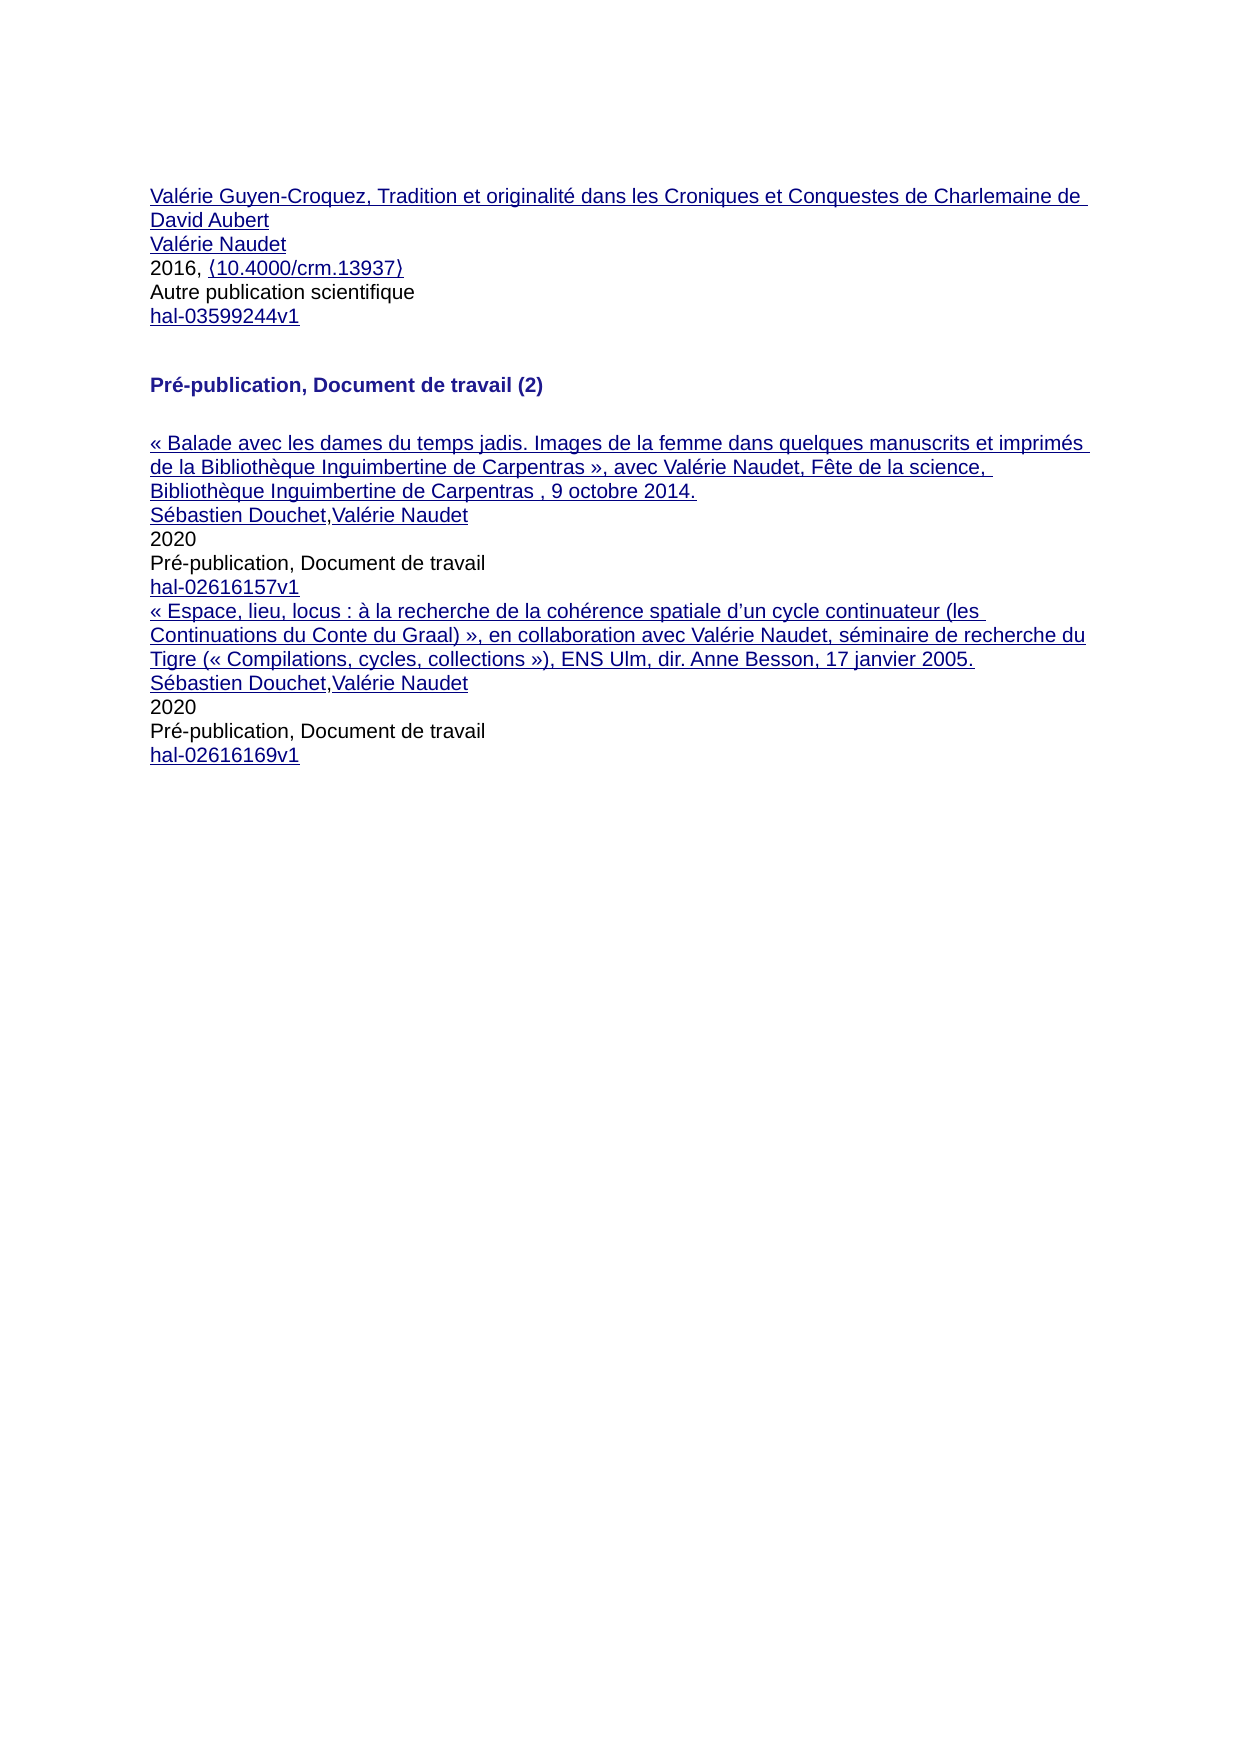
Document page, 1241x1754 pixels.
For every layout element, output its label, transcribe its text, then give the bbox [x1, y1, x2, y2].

table_cell « Espace, lieu, locus : à la recherche de la cohérence spatiale d’un cycle continuateur (les Continuations du Conte du Graal) », en collaboration avec Valérie Naudet, séminaire de recherche du Tigre (« Compilations, cycles, collections »), ENS Ulm, dir. Anne Besson, 17 janvier 2005. Sébastien Douchet,Valérie Naudet 2020 Pré-publication, Document de travail hal-02616169v1 [150, 599, 1090, 767]
table_header « Balade avec les dames du temps jadis. Images de la femme dans quelques manuscrits et imprimés [150, 431, 1090, 452]
subtitle Pré-publication, Document de travail (2) [150, 373, 1090, 397]
table_header Valérie Guyen-Croquez, Tradition et originalité dans les Croniques et Conquestes de Charlemaine de David Aubert Valérie Naudet 2016, ⟨10.4000/crm.13937⟩ Autre publication scientifique hal-03599244v1 [150, 184, 1090, 328]
table_header de la Bibliothèque Inguimbertine de Carpentras », avec Valérie Naudet, Fête de la science, Bibliothèque Inguimbertine de Carpentras , 9 octobre 2014. Sébastien Douchet,Valérie Naudet 2020 Pré-publication, Document de travail hal-02616157v1 [150, 453, 1090, 599]
